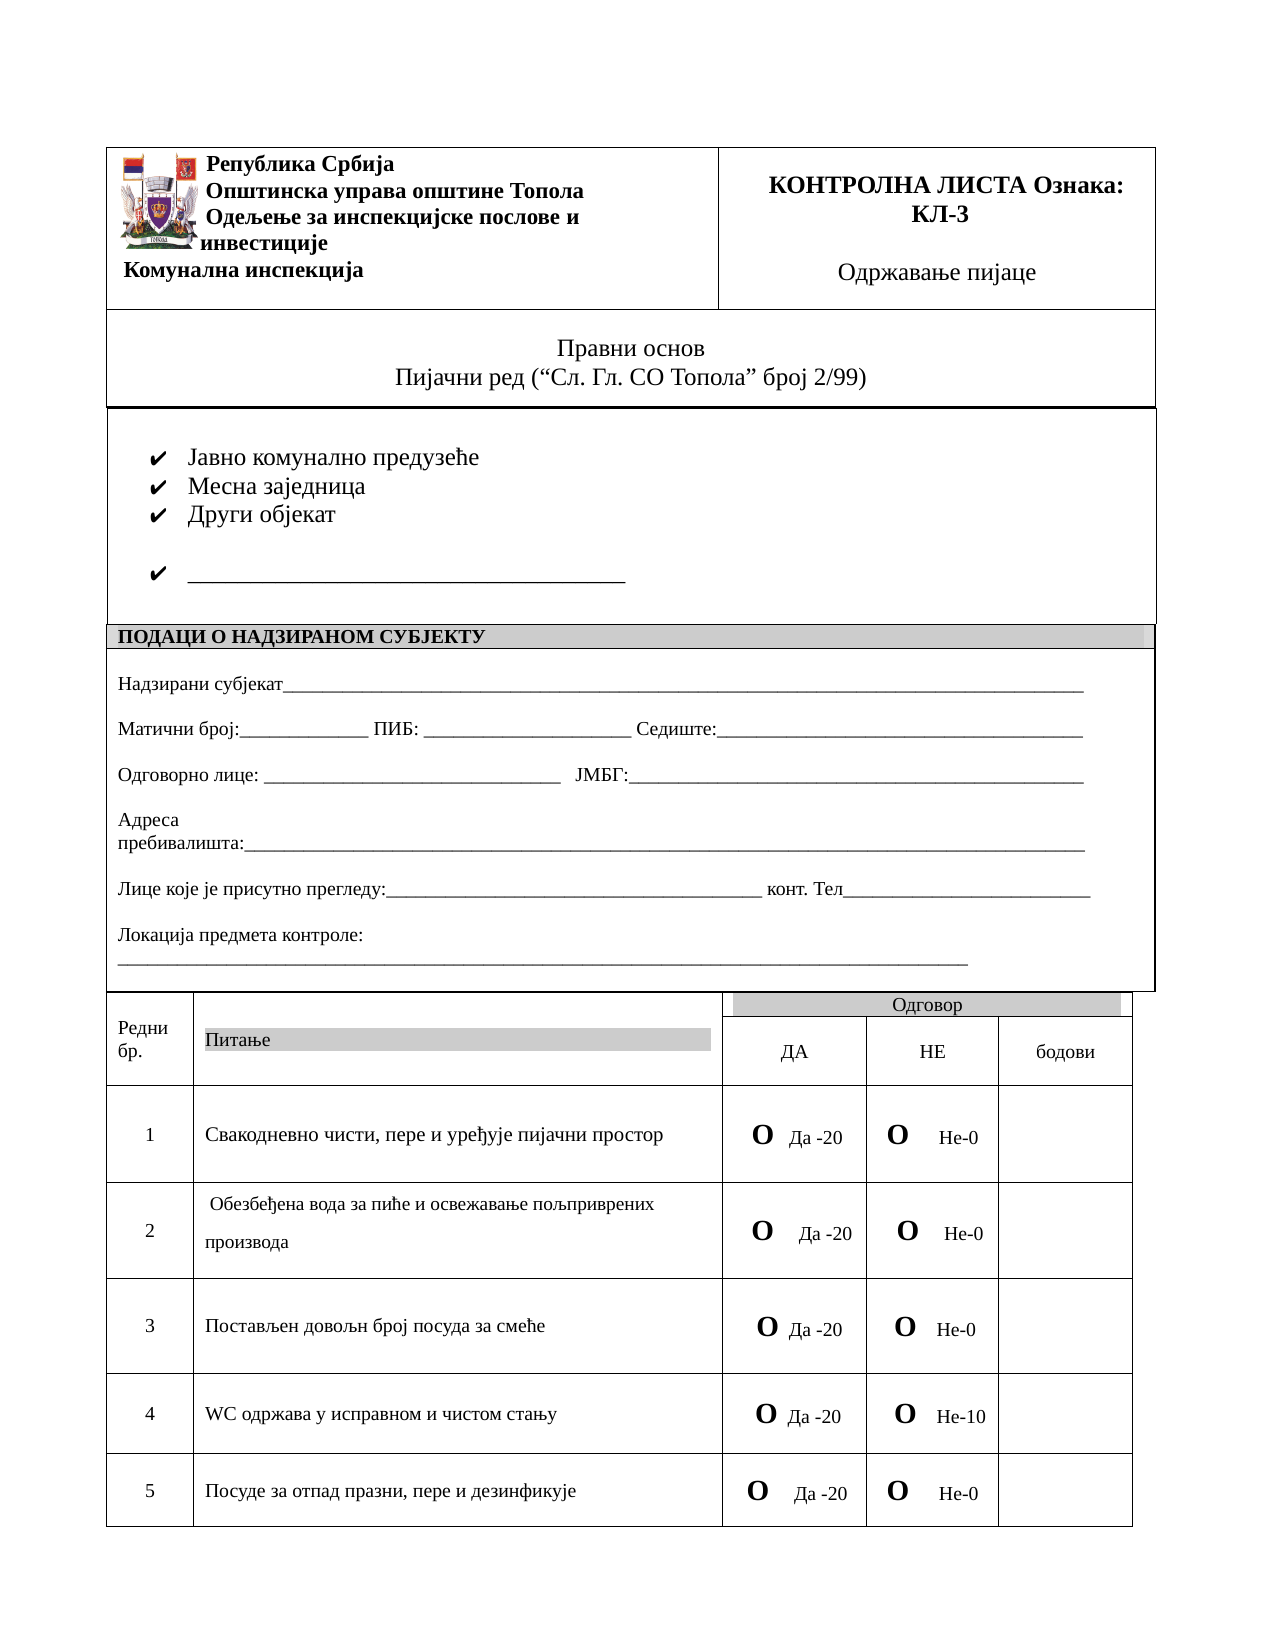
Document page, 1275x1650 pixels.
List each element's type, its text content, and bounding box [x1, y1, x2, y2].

picture [119, 152, 199, 249]
table_cell Свакодневно чисти, пере и уређује пијачни простор [194, 1086, 722, 1182]
table_cell Обезбеђена вода за пиће и освежавање пољприврених производа [194, 1183, 722, 1278]
table_header Редни бр. [107, 993, 193, 1085]
table_cell 2 [107, 1183, 193, 1278]
table_cell O Да -20 [723, 1086, 866, 1182]
table_cell Постављен довољн број посуда за смеће [194, 1279, 722, 1373]
table_cell ДА [723, 1017, 866, 1085]
table_cell [999, 1374, 1132, 1453]
table_header КОНТРОЛНА ЛИСТА Ознака: КЛ-3 Одржавање пијаце [719, 148, 1155, 308]
table_cell Надзирани субјекат_________________________________________________________________________________ Матични број:_____________ ПИБ: _____________________ Седиште:_____________________________________ Одговорно лице: ______________________________ ЈМБГ:______________________________________________ Адреса пребивалишта:_____________________________________________________________________________________ Лице које је присутно прегледу:______________________________________ конт. Тел_________________________ Локација предмета контроле: ______________________________________________________________________________________ [107, 649, 1154, 991]
table_cell [999, 1454, 1132, 1526]
table_cell 1 [107, 1086, 193, 1182]
table_cell Правни основ Пијачни ред (“Сл. Гл. СО Топола” број 2/99) [107, 310, 1155, 406]
table_cell [999, 1279, 1132, 1373]
table_header Питање [194, 993, 722, 1085]
table_cell O Не-0 [867, 1183, 998, 1278]
table_header Одговор [1121, 993, 1132, 1016]
table_cell O Да -20 [723, 1374, 866, 1453]
table_header Република Србија Општинска управа општине Топола Одељење за инспекцијске послове и инвестиције Комунална инспекција [107, 148, 718, 308]
table_cell O Да -20 [723, 1183, 866, 1278]
table_cell O Не-0 [867, 1454, 998, 1526]
table_cell O Не-0 [867, 1086, 998, 1182]
table_cell Посуде за отпад празни, пере и дезинфикује [194, 1454, 722, 1526]
table_header Јавно комунално предузеће Месна заједница Други објекат ___________________________________ [108, 409, 1156, 624]
table_cell [999, 1183, 1132, 1278]
table_cell 3 [107, 1279, 193, 1373]
table_header Одговор [723, 993, 733, 1016]
table_cell 5 [107, 1454, 193, 1526]
table_cell O Да -20 [723, 1454, 866, 1526]
table_cell бодови [999, 1017, 1132, 1085]
table_cell НЕ [867, 1017, 998, 1085]
table_cell O Не-10 [867, 1374, 998, 1453]
table_cell O Не-0 [867, 1279, 998, 1373]
table_cell O Да -20 [723, 1279, 866, 1373]
table_cell 4 [107, 1374, 193, 1453]
table_cell WC одржава у исправном и чистом стању [194, 1374, 722, 1453]
table_cell [999, 1086, 1132, 1182]
